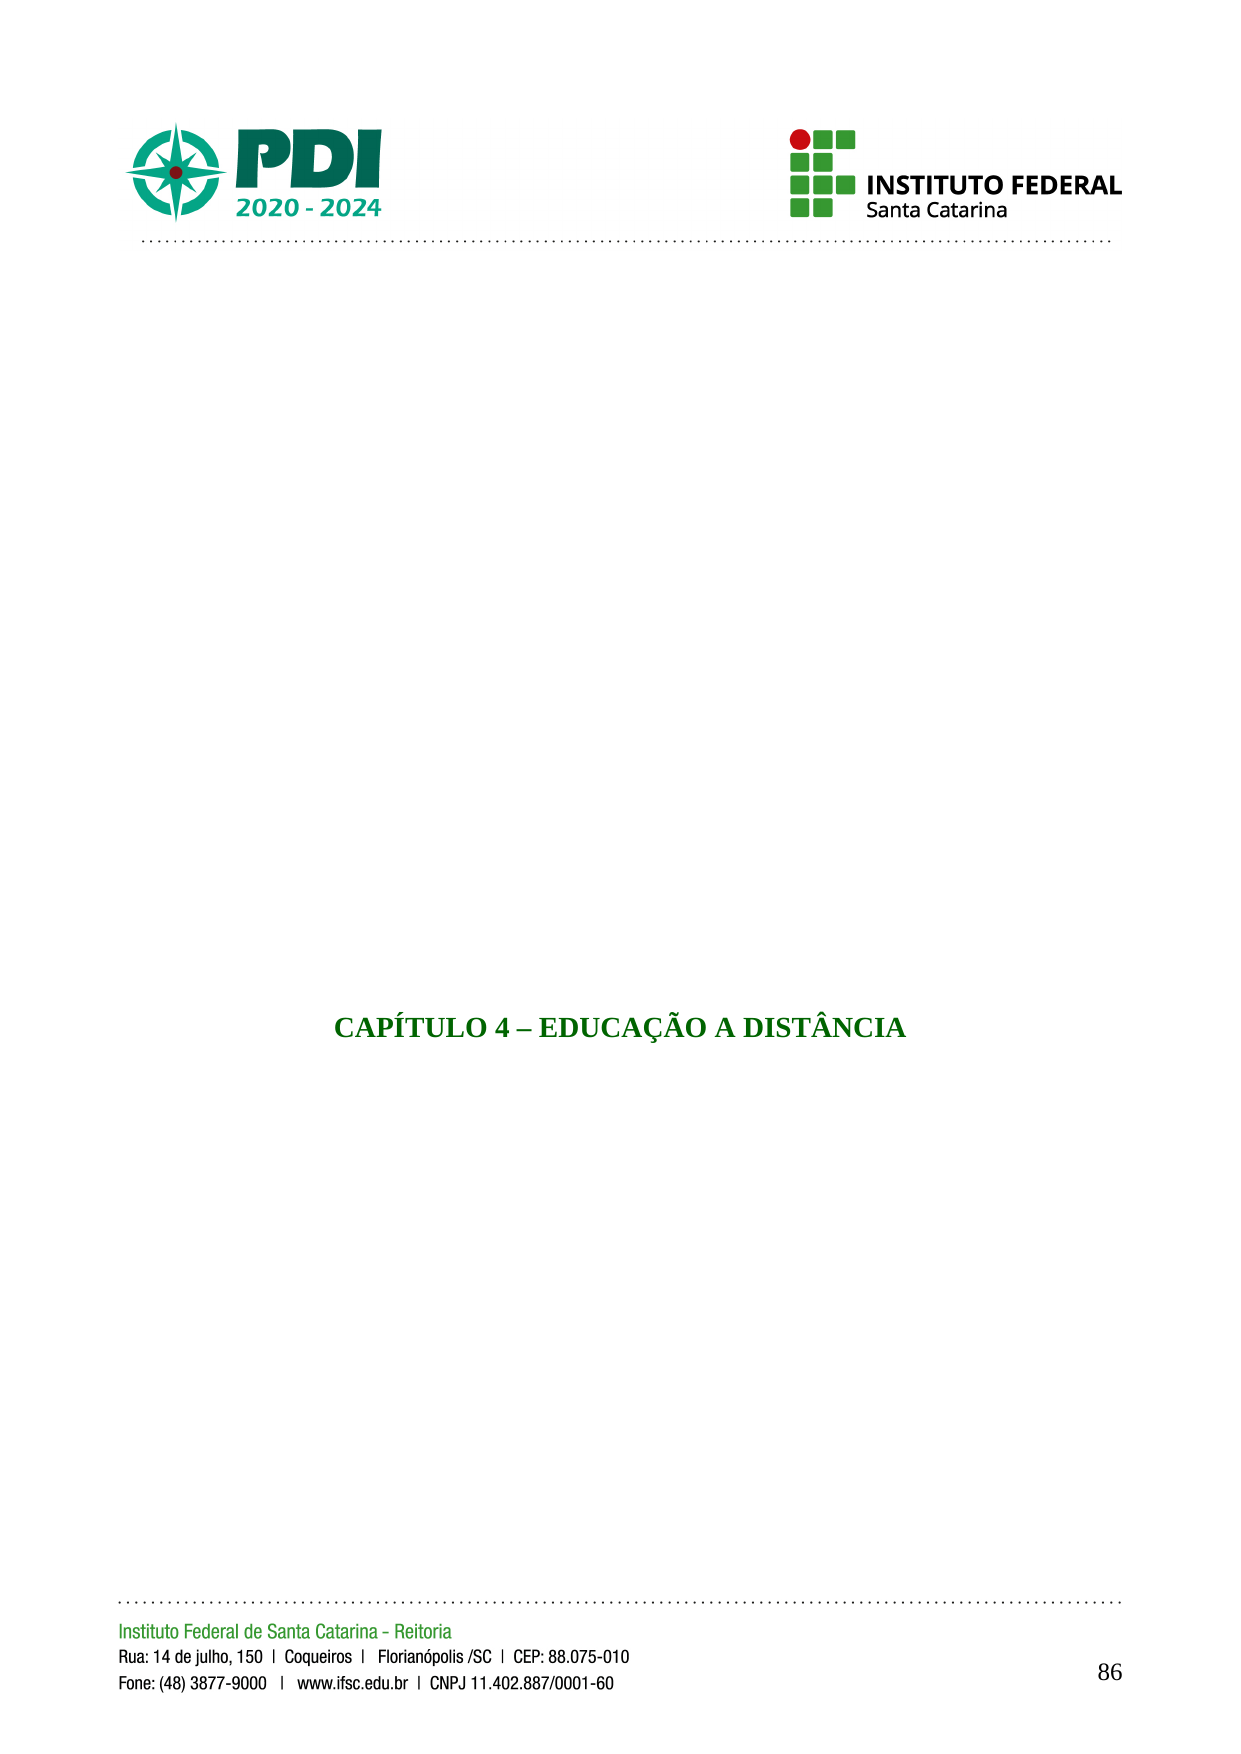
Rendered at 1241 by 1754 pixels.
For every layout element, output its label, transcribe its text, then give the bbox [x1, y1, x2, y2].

picture [220, 1599, 1021, 1699]
picture [118, 118, 1122, 251]
subtitle EDUCAÇÃO A DISTÂNCIA [118, 1010, 1122, 1043]
